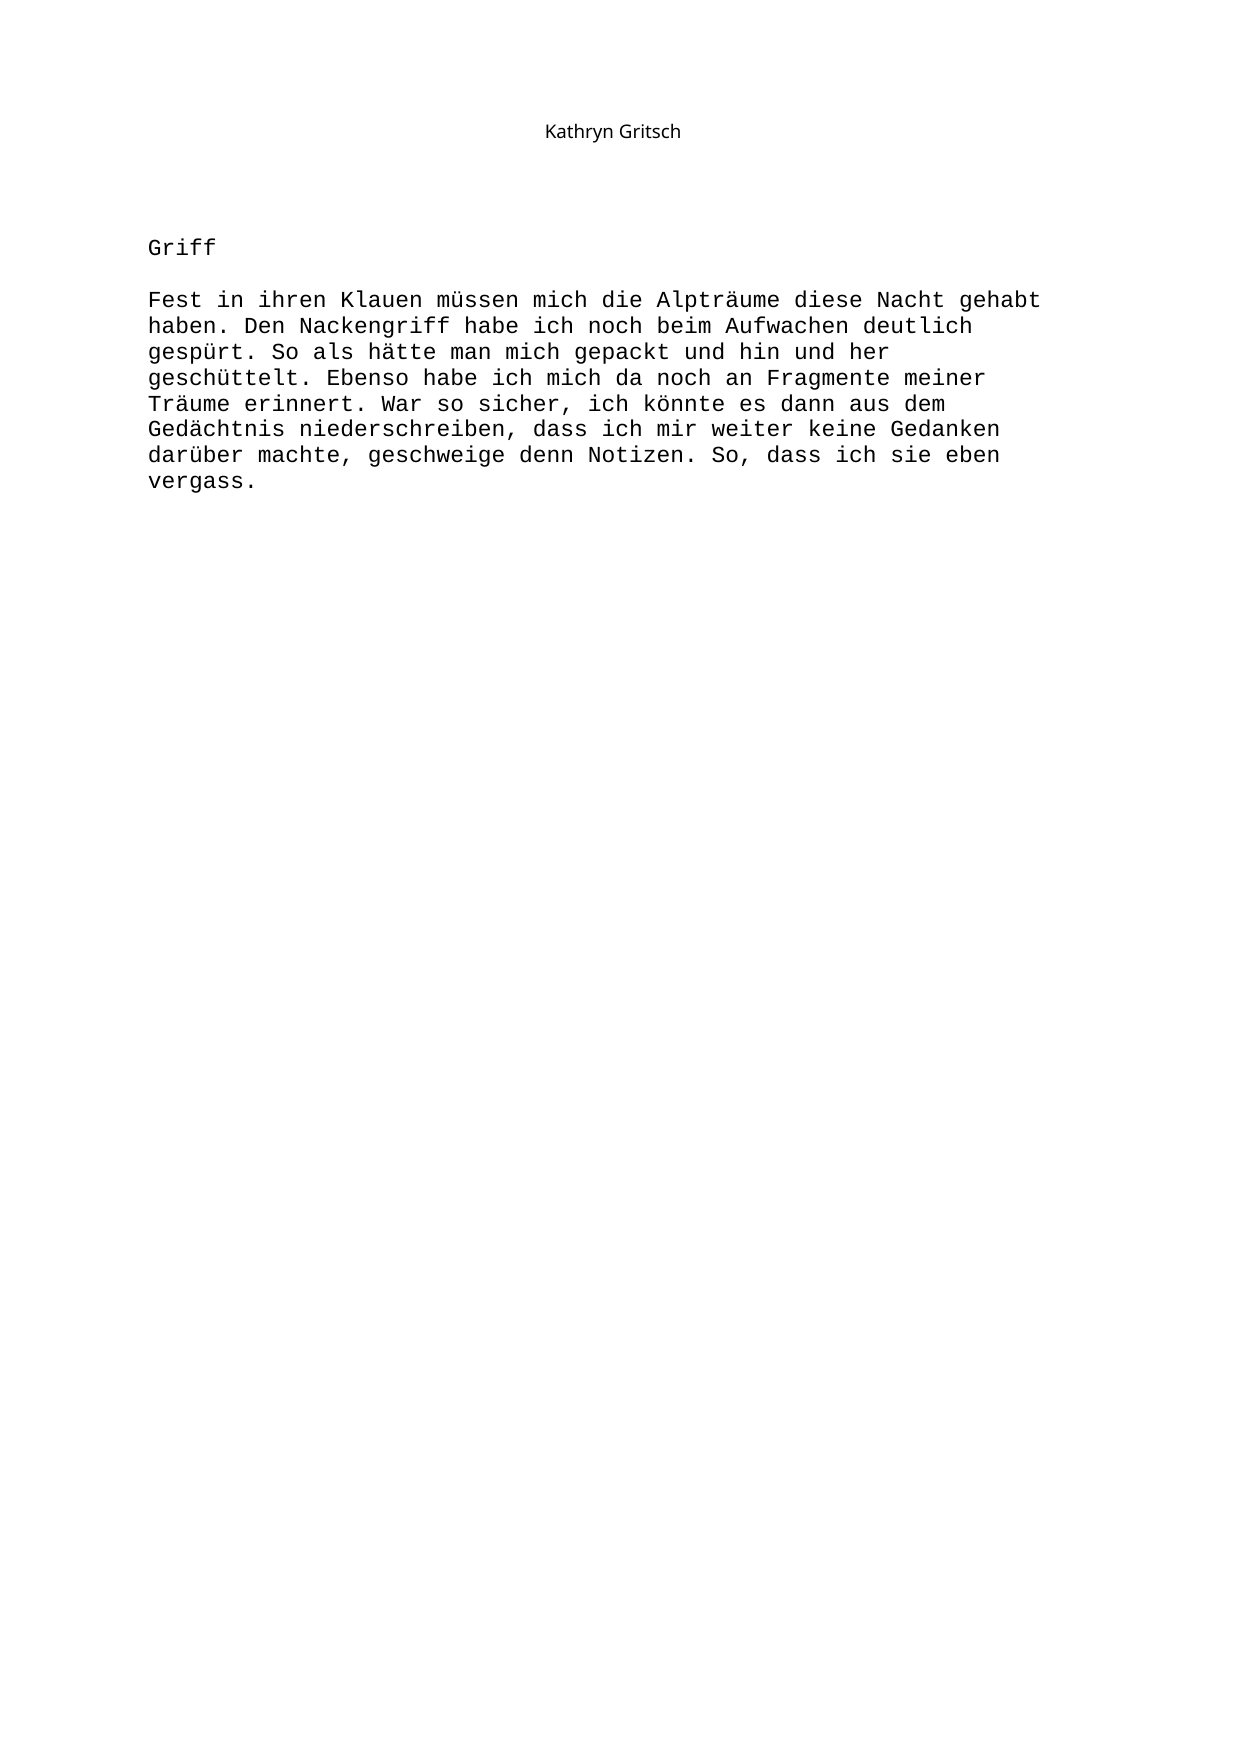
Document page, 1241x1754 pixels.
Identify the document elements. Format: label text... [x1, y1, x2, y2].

text Fest in ihren Klauen müssen mich die Alpträume diese Nacht gehabt haben. Den Nackengriff habe ich noch beim Aufwachen deutlich gespürt. So als hätte man mich gepackt und hin und her geschüttelt. Ebenso habe ich mich da noch an Fragmente meiner Träume erinnert. War so sicher, ich könnte es dann aus dem Gedächtnis niederschreiben, dass ich mir weiter keine Gedanken darüber machte, geschweige denn Notizen. So, dass ich sie eben vergass. [148, 288, 1063, 496]
text Griff [148, 236, 1063, 262]
